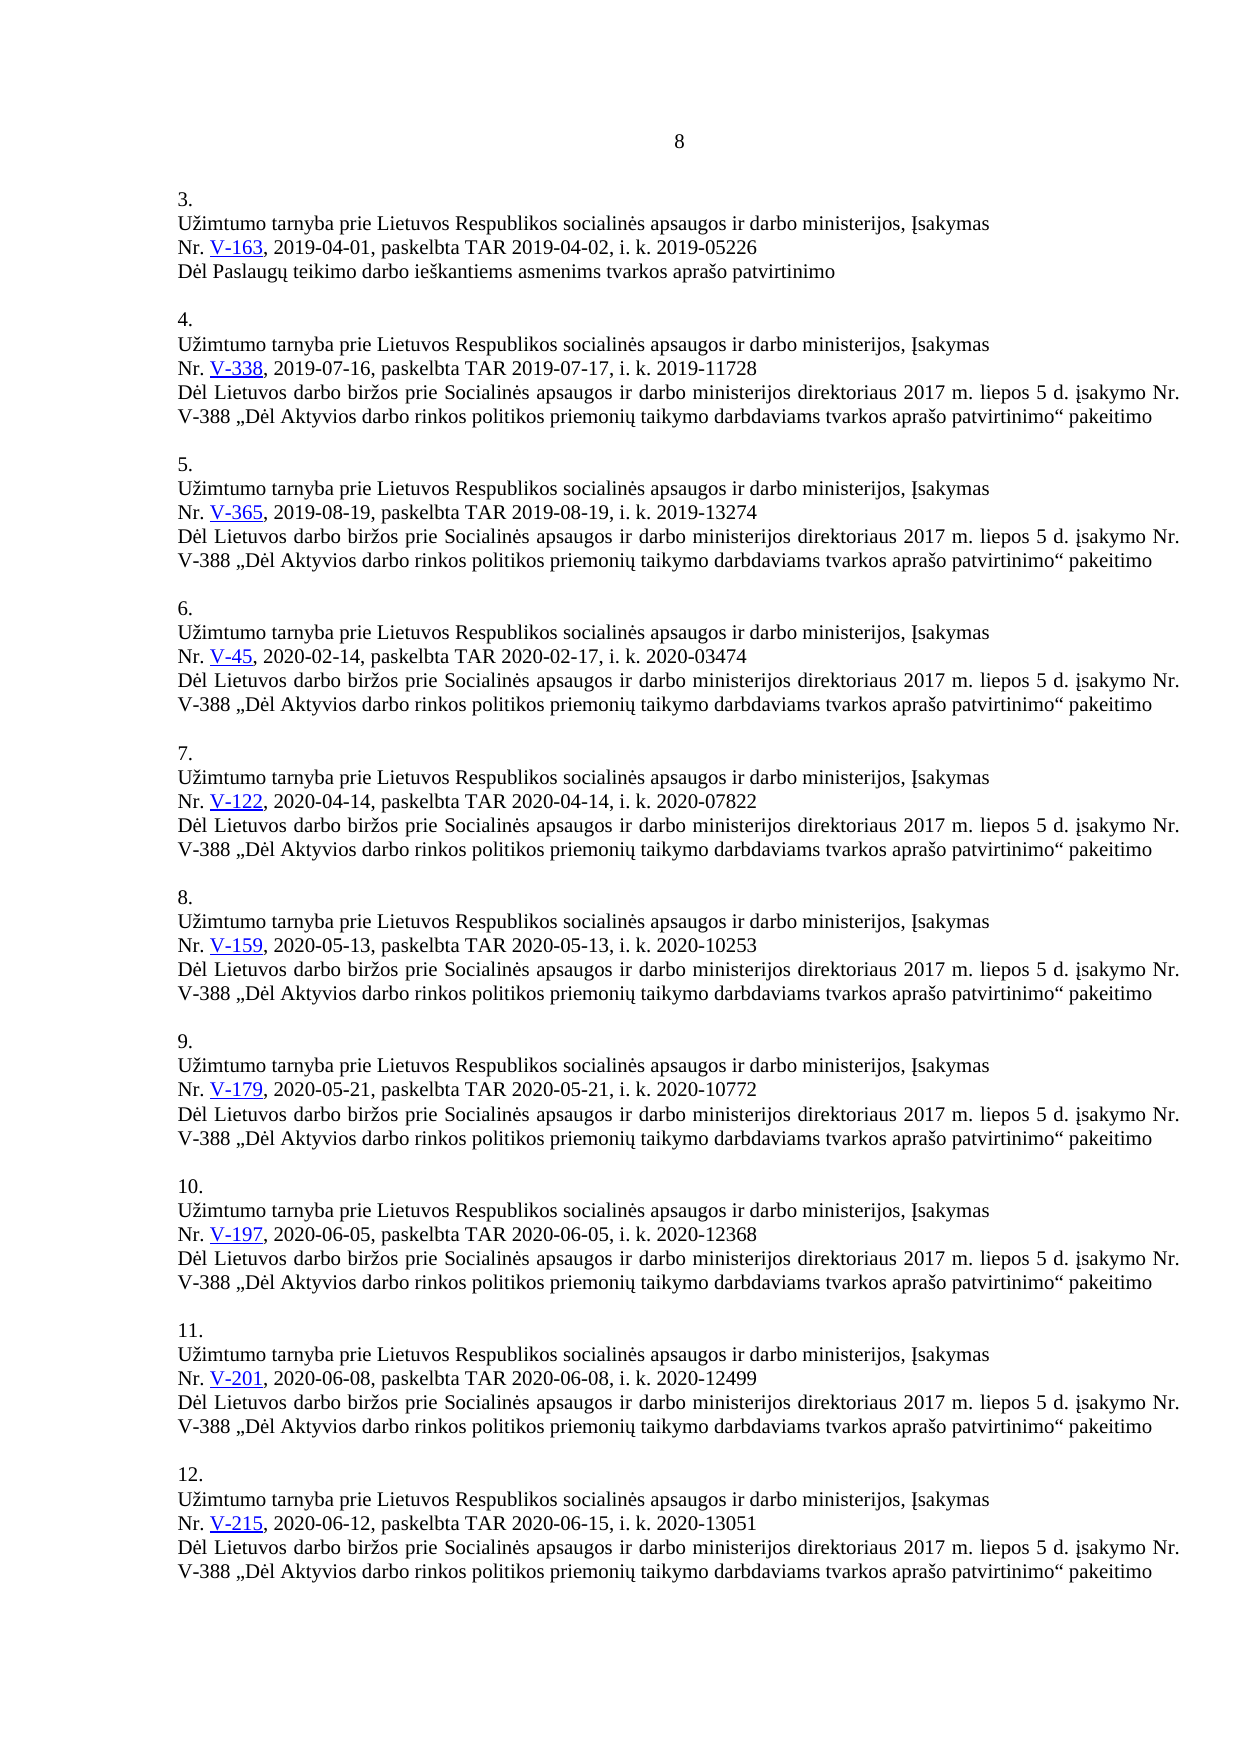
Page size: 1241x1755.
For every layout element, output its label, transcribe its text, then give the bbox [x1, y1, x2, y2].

text 4. [177, 307, 1181, 331]
text Užimtumo tarnyba prie Lietuvos Respublikos socialinės apsaugos ir darbo ministerijos, Įsakymas [177, 1486, 1181, 1511]
text 6. [177, 596, 1181, 620]
text Užimtumo tarnyba prie Lietuvos Respublikos socialinės apsaugos ir darbo ministerijos, Įsakymas [177, 211, 1181, 235]
text Nr. V-159, 2020-05-13, paskelbta TAR 2020-05-13, i. k. 2020-10253 [177, 933, 1181, 957]
text Užimtumo tarnyba prie Lietuvos Respublikos socialinės apsaugos ir darbo ministerijos, Įsakymas [177, 620, 1181, 644]
text Dėl Paslaugų teikimo darbo ieškantiems asmenims tvarkos aprašo patvirtinimo [177, 259, 1181, 283]
text Nr. V-215, 2020-06-12, paskelbta TAR 2020-06-15, i. k. 2020-13051 [177, 1511, 1181, 1534]
text Užimtumo tarnyba prie Lietuvos Respublikos socialinės apsaugos ir darbo ministerijos, Įsakymas [177, 1198, 1181, 1222]
text Dėl Lietuvos darbo biržos prie Socialinės apsaugos ir darbo ministerijos direktoriaus 2017 m. liepos 5 d. įsakymo Nr. V-388 „Dėl Aktyvios darbo rinkos politikos priemonių taikymo darbdaviams tvarkos aprašo patvirtinimo“ pakeitimo [177, 1390, 1181, 1438]
text Dėl Lietuvos darbo biržos prie Socialinės apsaugos ir darbo ministerijos direktoriaus 2017 m. liepos 5 d. įsakymo Nr. V-388 „Dėl Aktyvios darbo rinkos politikos priemonių taikymo darbdaviams tvarkos aprašo patvirtinimo“ pakeitimo [177, 1101, 1181, 1149]
text Užimtumo tarnyba prie Lietuvos Respublikos socialinės apsaugos ir darbo ministerijos, Įsakymas [177, 909, 1181, 933]
text Užimtumo tarnyba prie Lietuvos Respublikos socialinės apsaugos ir darbo ministerijos, Įsakymas [177, 1342, 1181, 1366]
text 9. [177, 1029, 1181, 1053]
text Užimtumo tarnyba prie Lietuvos Respublikos socialinės apsaugos ir darbo ministerijos, Įsakymas [177, 476, 1181, 500]
text 10. [177, 1174, 1181, 1198]
text 11. [177, 1318, 1181, 1342]
text Užimtumo tarnyba prie Lietuvos Respublikos socialinės apsaugos ir darbo ministerijos, Įsakymas [177, 764, 1181, 789]
text Dėl Lietuvos darbo biržos prie Socialinės apsaugos ir darbo ministerijos direktoriaus 2017 m. liepos 5 d. įsakymo Nr. V-388 „Dėl Aktyvios darbo rinkos politikos priemonių taikymo darbdaviams tvarkos aprašo patvirtinimo“ pakeitimo [177, 957, 1181, 1005]
text Nr. V-122, 2020-04-14, paskelbta TAR 2020-04-14, i. k. 2020-07822 [177, 789, 1181, 813]
text Nr. V-197, 2020-06-05, paskelbta TAR 2020-06-05, i. k. 2020-12368 [177, 1222, 1181, 1246]
text Nr. V-163, 2019-04-01, paskelbta TAR 2019-04-02, i. k. 2019-05226 [177, 235, 1181, 259]
text Dėl Lietuvos darbo biržos prie Socialinės apsaugos ir darbo ministerijos direktoriaus 2017 m. liepos 5 d. įsakymo Nr. V-388 „Dėl Aktyvios darbo rinkos politikos priemonių taikymo darbdaviams tvarkos aprašo patvirtinimo“ pakeitimo [177, 379, 1181, 428]
text Dėl Lietuvos darbo biržos prie Socialinės apsaugos ir darbo ministerijos direktoriaus 2017 m. liepos 5 d. įsakymo Nr. V-388 „Dėl Aktyvios darbo rinkos politikos priemonių taikymo darbdaviams tvarkos aprašo patvirtinimo“ pakeitimo [177, 1246, 1181, 1294]
text Dėl Lietuvos darbo biržos prie Socialinės apsaugos ir darbo ministerijos direktoriaus 2017 m. liepos 5 d. įsakymo Nr. V-388 „Dėl Aktyvios darbo rinkos politikos priemonių taikymo darbdaviams tvarkos aprašo patvirtinimo“ pakeitimo [177, 524, 1181, 572]
text 7. [177, 741, 1181, 764]
text 12. [177, 1462, 1181, 1486]
text Nr. V-179, 2020-05-21, paskelbta TAR 2020-05-21, i. k. 2020-10772 [177, 1077, 1181, 1101]
text Nr. V-338, 2019-07-16, paskelbta TAR 2019-07-17, i. k. 2019-11728 [177, 356, 1181, 379]
text 8. [177, 885, 1181, 909]
text Dėl Lietuvos darbo biržos prie Socialinės apsaugos ir darbo ministerijos direktoriaus 2017 m. liepos 5 d. įsakymo Nr. V-388 „Dėl Aktyvios darbo rinkos politikos priemonių taikymo darbdaviams tvarkos aprašo patvirtinimo“ pakeitimo [177, 813, 1181, 861]
text Nr. V-201, 2020-06-08, paskelbta TAR 2020-06-08, i. k. 2020-12499 [177, 1366, 1181, 1390]
text Dėl Lietuvos darbo biržos prie Socialinės apsaugos ir darbo ministerijos direktoriaus 2017 m. liepos 5 d. įsakymo Nr. V-388 „Dėl Aktyvios darbo rinkos politikos priemonių taikymo darbdaviams tvarkos aprašo patvirtinimo“ pakeitimo [177, 668, 1181, 716]
text 3. [177, 187, 1181, 211]
text Užimtumo tarnyba prie Lietuvos Respublikos socialinės apsaugos ir darbo ministerijos, Įsakymas [177, 331, 1181, 356]
text Dėl Lietuvos darbo biržos prie Socialinės apsaugos ir darbo ministerijos direktoriaus 2017 m. liepos 5 d. įsakymo Nr. V-388 „Dėl Aktyvios darbo rinkos politikos priemonių taikymo darbdaviams tvarkos aprašo patvirtinimo“ pakeitimo [177, 1534, 1181, 1583]
text Užimtumo tarnyba prie Lietuvos Respublikos socialinės apsaugos ir darbo ministerijos, Įsakymas [177, 1053, 1181, 1077]
text 5. [177, 452, 1181, 476]
text Nr. V-45, 2020-02-14, paskelbta TAR 2020-02-17, i. k. 2020-03474 [177, 644, 1181, 668]
text Nr. V-365, 2019-08-19, paskelbta TAR 2019-08-19, i. k. 2019-13274 [177, 500, 1181, 524]
